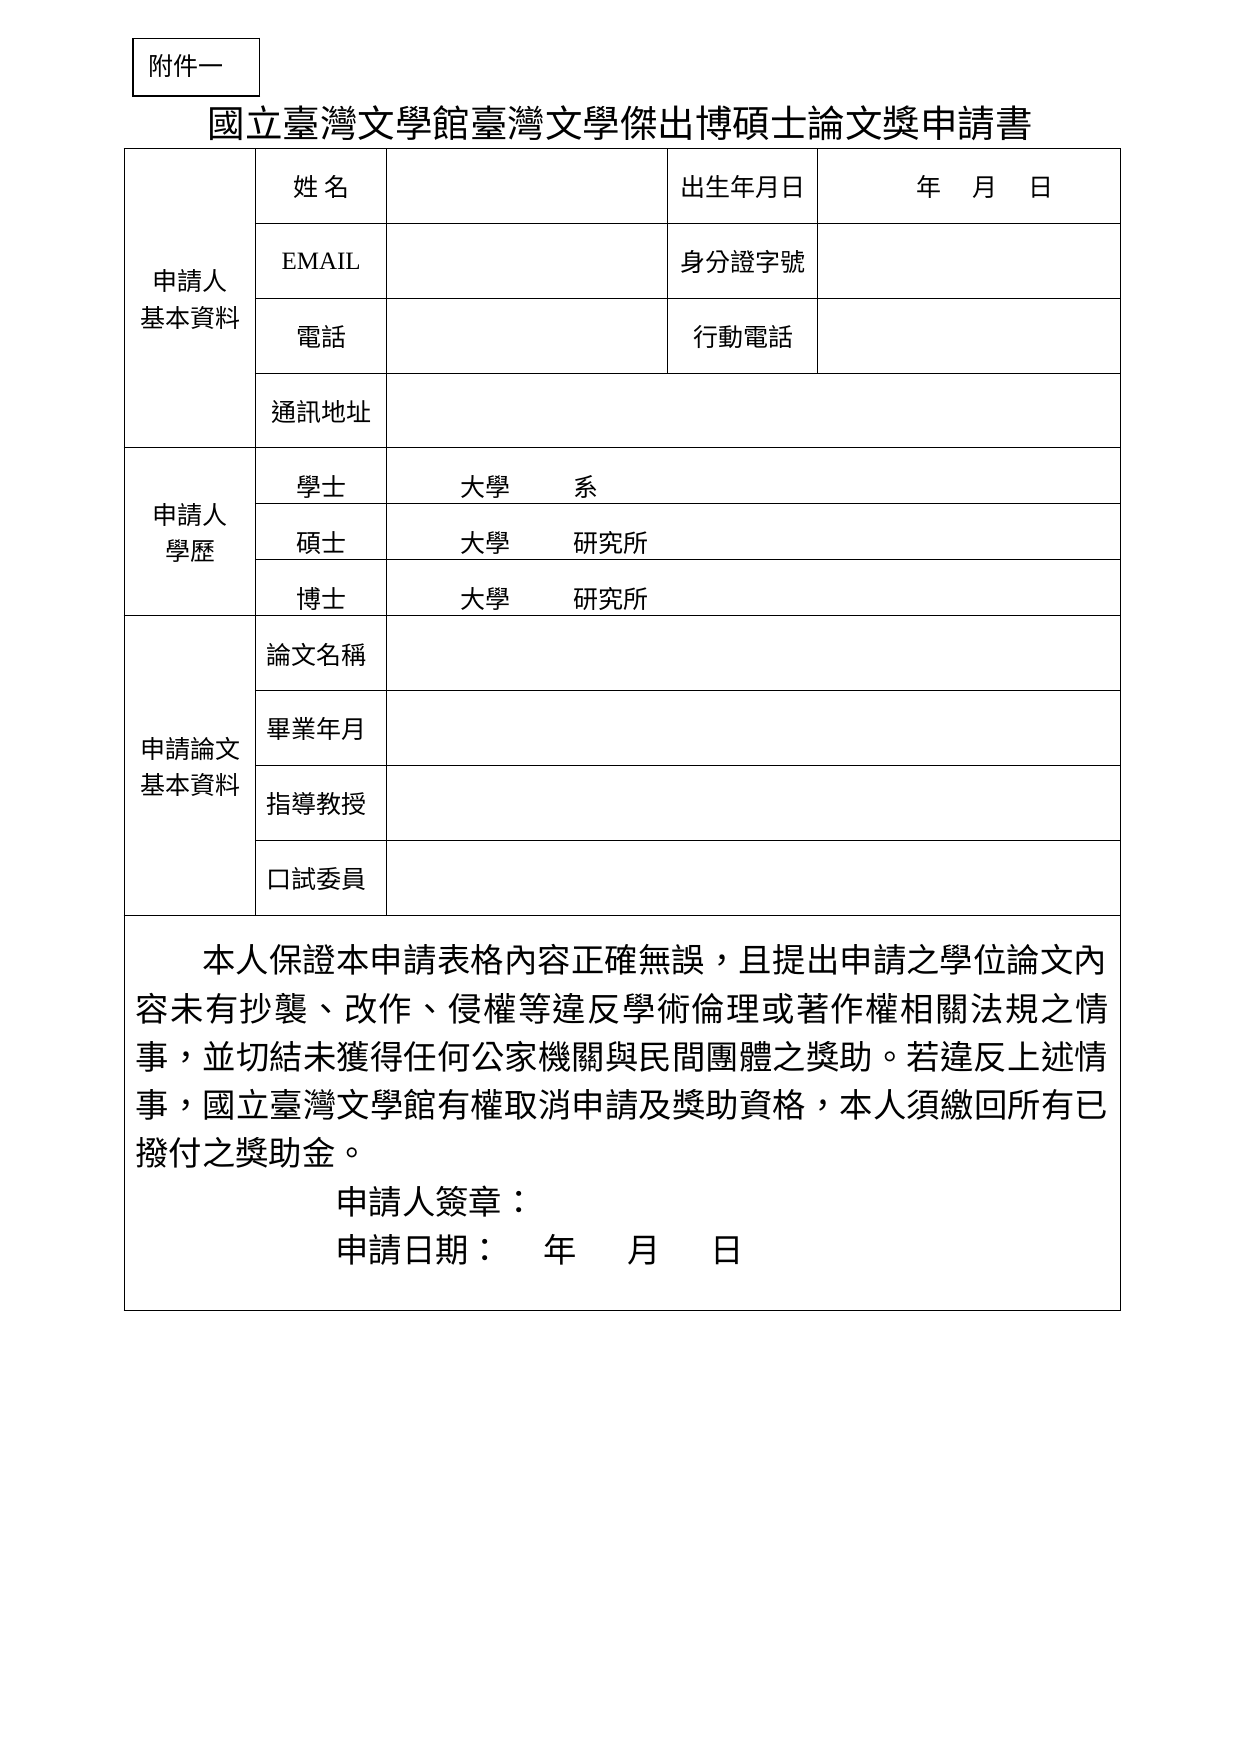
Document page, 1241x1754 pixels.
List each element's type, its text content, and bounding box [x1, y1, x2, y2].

table_header 年 月 日 [818, 149, 1120, 223]
table_header 出生年月日 [668, 149, 817, 223]
table_cell 大學 系 [387, 448, 1120, 503]
table_cell [387, 374, 1120, 447]
table_cell 申請人 學歷 [125, 448, 255, 615]
table_cell [387, 691, 1120, 765]
table_header 申請人 基本資料 [125, 149, 255, 447]
table_cell 大學 研究所 [387, 504, 1120, 559]
table_cell [818, 299, 1120, 372]
table_cell 行動電話 [668, 299, 817, 372]
table_cell 碩士 [256, 504, 386, 559]
text [134, 39, 259, 95]
table_cell 論文名稱 [256, 616, 386, 690]
table_cell 博士 [256, 560, 386, 615]
table_cell 通訊地址 [256, 374, 386, 447]
text 附件一 [149, 46, 243, 83]
table_cell [387, 299, 667, 372]
table_cell 身分證字號 [668, 224, 817, 298]
table_cell 本人保證本申請表格內容正確無誤，且提出申請之學位論文內容未有抄襲、改作、侵權等違反學術倫理或著作權相關法規之情事，並切結未獲得任何公家機關與民間團體之獎助。若違反上述情事，國立臺灣文學館有權取消申請及獎助資格，本人須繳回所有已撥付之獎助金。 申請人簽章： 申請日期： 年 月 日 [125, 916, 1120, 1310]
table_cell 口試委員 [256, 841, 386, 914]
table_cell [387, 616, 1120, 690]
table_cell [387, 224, 667, 298]
table_cell EMAIL [256, 224, 386, 298]
table_cell [387, 766, 1120, 840]
table_header [387, 149, 667, 223]
table_cell 指導教授 [256, 766, 386, 840]
text 國立臺灣文學館臺灣文學傑出博碩士論文獎申請書 [136, 94, 1104, 148]
table_cell 畢業年月 [256, 691, 386, 765]
table_cell [818, 224, 1120, 298]
table_cell 電話 [256, 299, 386, 372]
table_header 姓 名 [256, 149, 386, 223]
table_cell 大學 研究所 [387, 560, 1120, 615]
table_cell 申請論文基本資料 [125, 616, 255, 914]
table_cell 學士 [256, 448, 386, 503]
table_cell [387, 841, 1120, 914]
